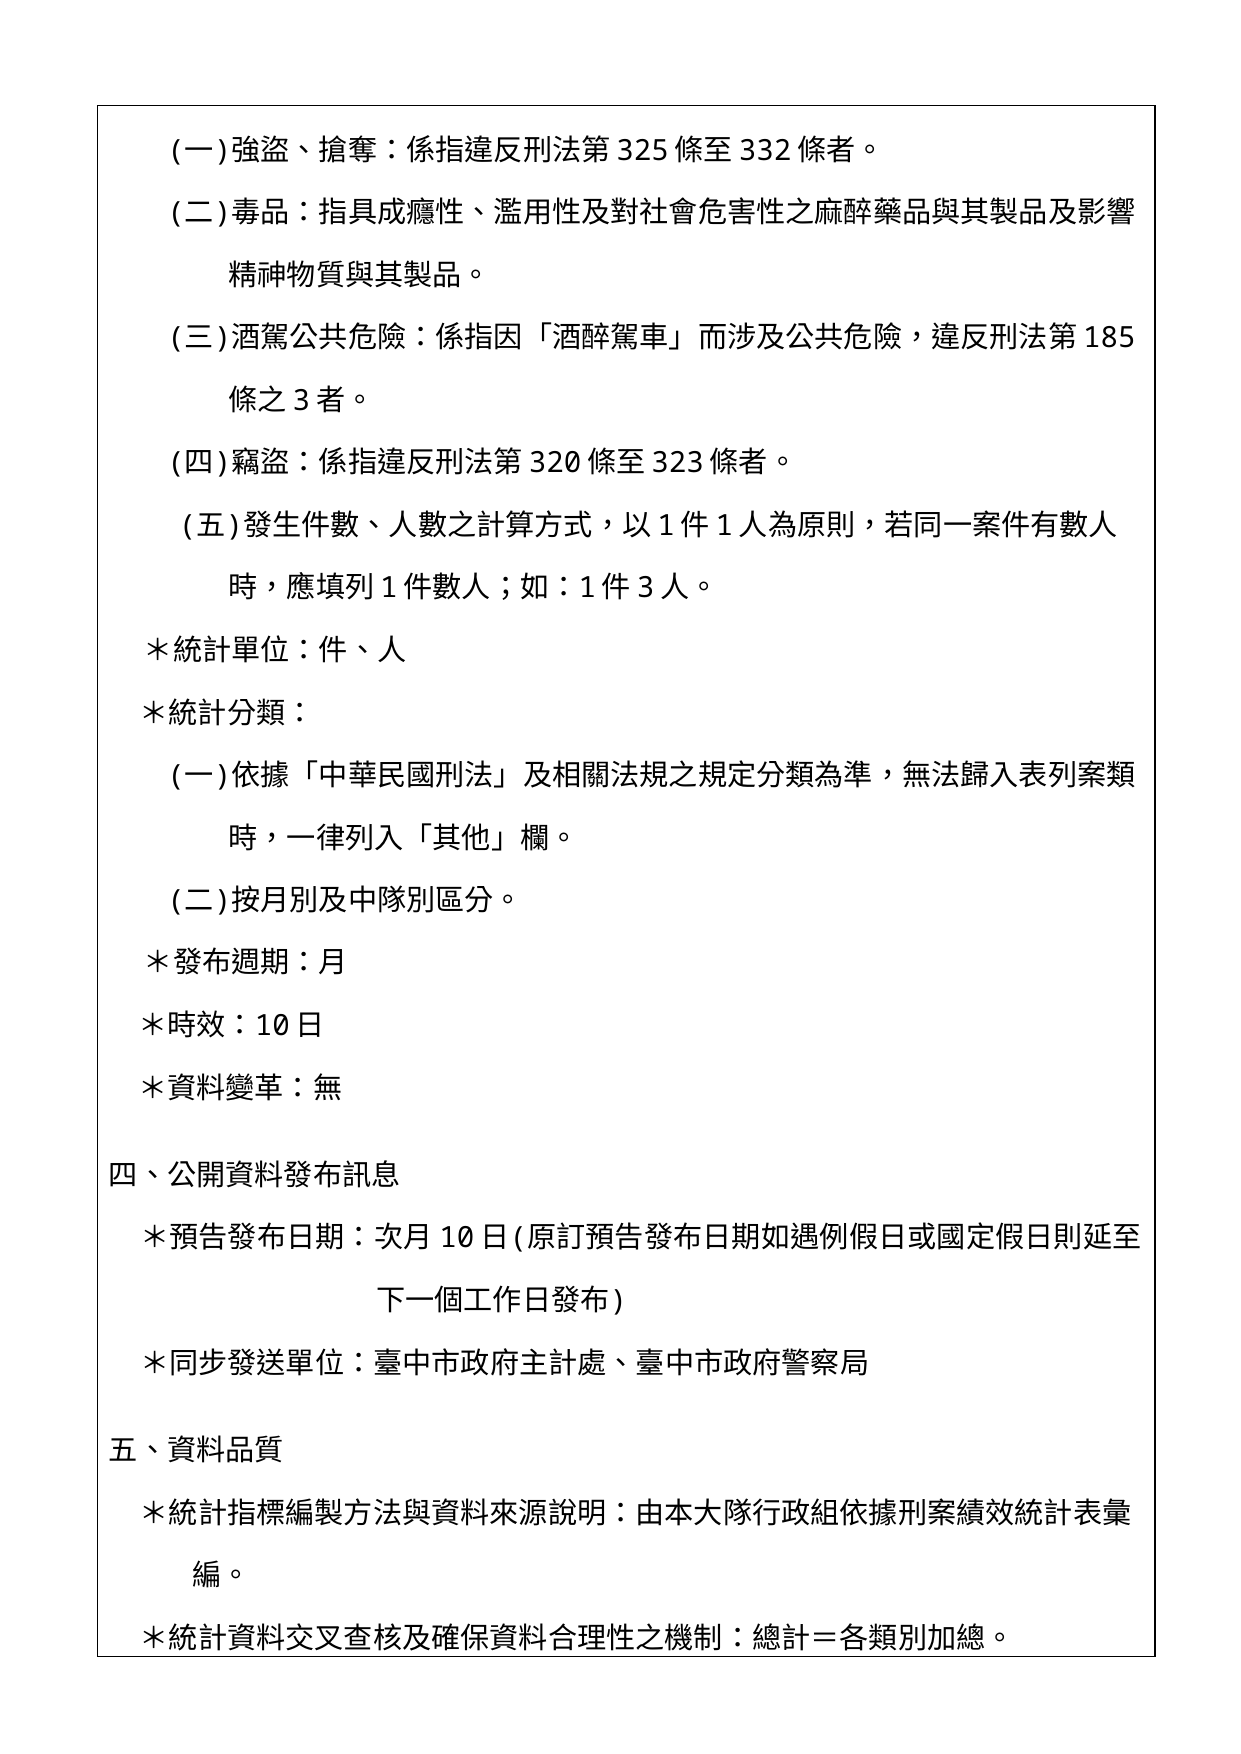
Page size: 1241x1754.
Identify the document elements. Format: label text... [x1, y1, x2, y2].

table_header (一)強盜、搶奪：係指違反刑法第325條至332條者。 (二)毒品：指具成癮性、濫用性及對社會危害性之麻醉藥品與其製品及影響精神物質與其製品。 (三)酒駕公共危險：係指因「酒醉駕車」而涉及公共危險，違反刑法第185條之3者。 (四)竊盜：係指違反刑法第320條至323條者。 (五)發生件數、人數之計算方式，以1件1人為原則，若同一案件有數人時，應填列1件數人；如：1件3人。 ＊統計單位：件、人 ＊統計分類： (一)依據「中華民國刑法」及相關法規之規定分類為準，無法歸入表列案類時，一律列入「其他」欄。 (二)按月別及中隊別區分。 ＊發布週期：月 ＊時效：10日 ＊資料變革：無 四、公開資料發布訊息 ＊預告發布日期：次月10日(原訂預告發布日期如遇例假日或國定假日則延至下一個工作日發布) ＊同步發送單位：臺中市政府主計處、臺中市政府警察局 五、資料品質 ＊統計指標編製方法與資料來源說明：由本大隊行政組依據刑案績效統計表彙 編。 ＊統計資料交叉查核及確保資料合理性之機制：總計＝各類別加總。 [98, 106, 1154, 1656]
